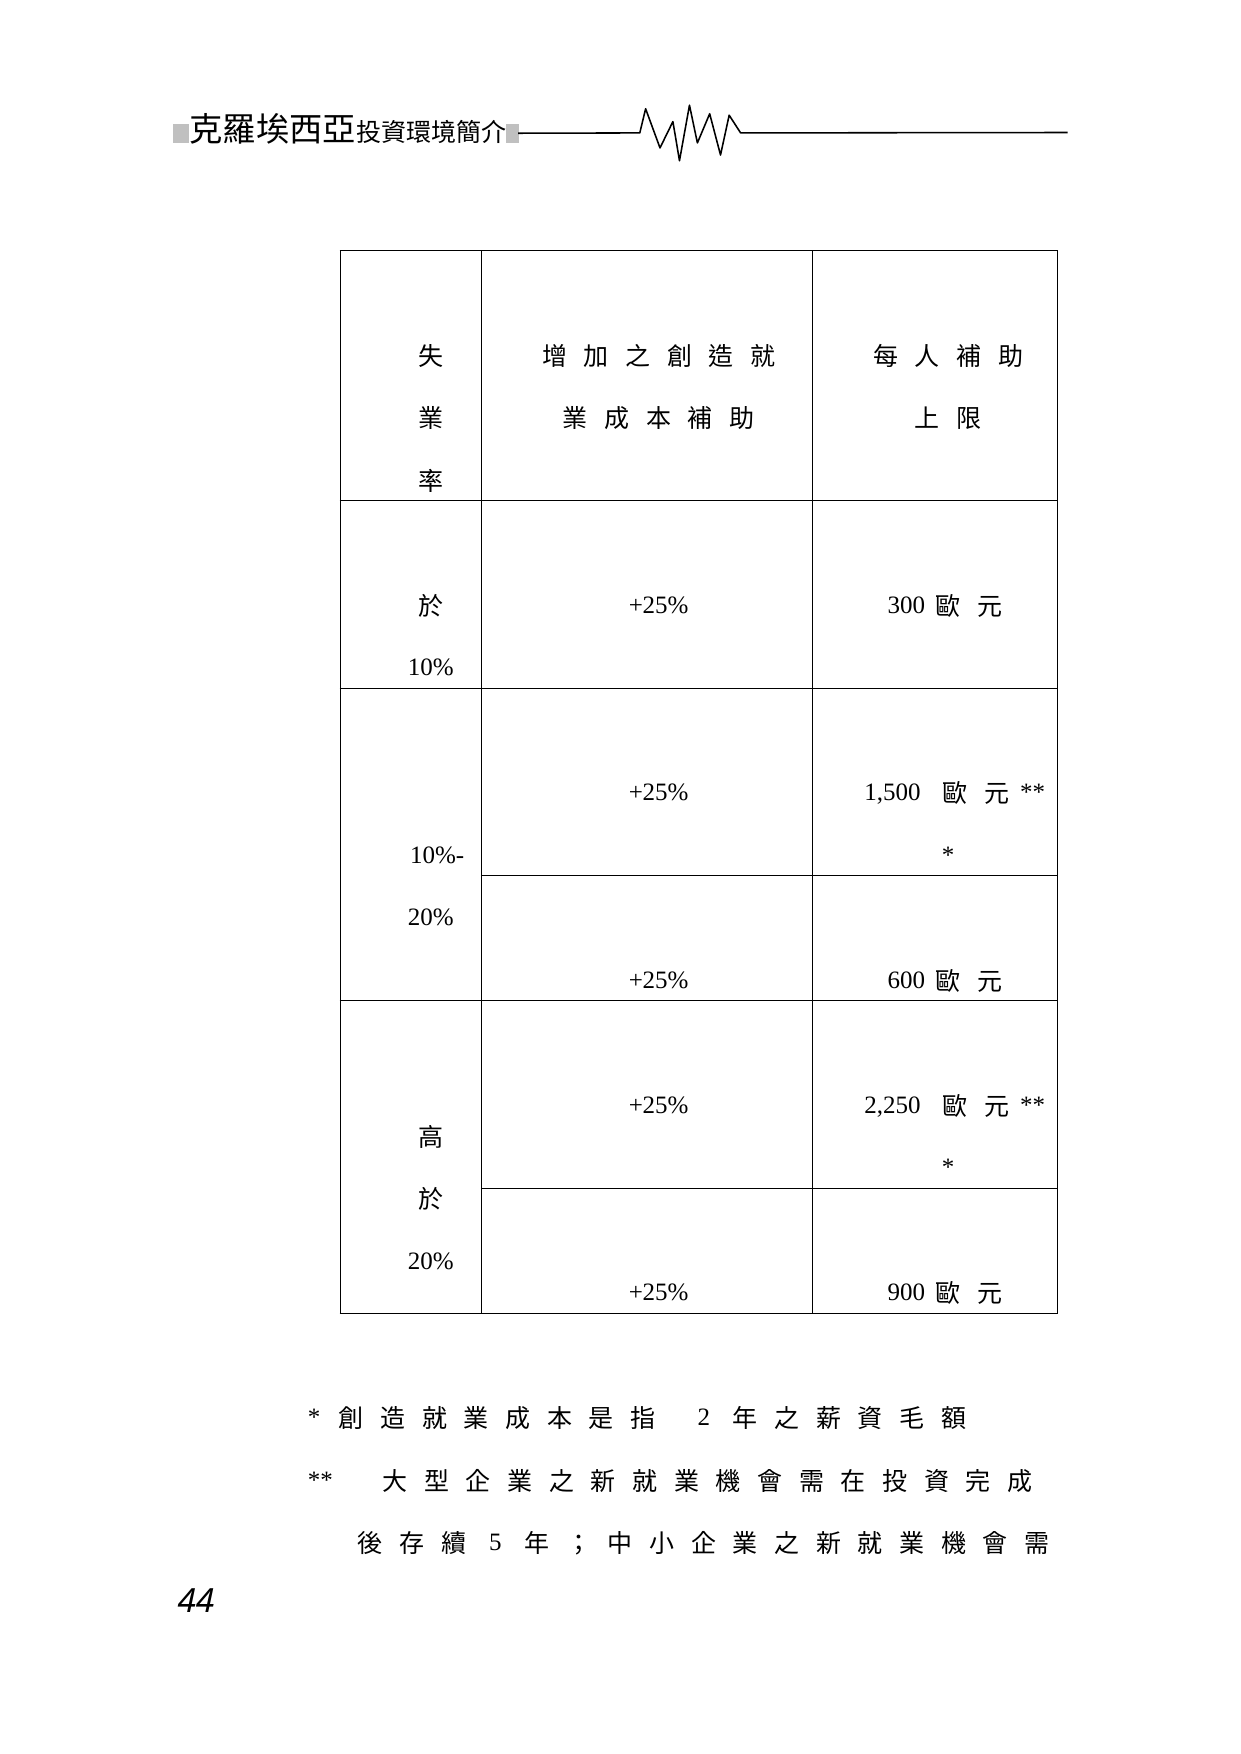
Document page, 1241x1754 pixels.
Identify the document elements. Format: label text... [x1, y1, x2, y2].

table_cell 300歐元 [813, 501, 1057, 688]
table_cell +25% [482, 689, 812, 875]
table_header 每人補助上限 [813, 251, 1057, 500]
table_cell 900歐元 [813, 1189, 1057, 1313]
table_cell +25% [482, 1189, 812, 1313]
text ** 大型企業之新就業機會需在投資完成後存續5年；中小企業之新就業機會需 [281, 1438, 1058, 1563]
table_cell 2,250歐元*** [813, 1001, 1057, 1188]
table_cell 10%-20% [341, 689, 481, 1000]
table_header 增加之創造就業成本補助 [482, 251, 812, 500]
text * 創造就業成本是指2年之薪資毛額 [281, 1375, 1058, 1438]
table_cell +25% [482, 1001, 812, 1188]
table_header 失業率 [341, 251, 481, 500]
table_cell 600歐元 [813, 876, 1057, 1000]
table_cell 於10% [341, 501, 481, 688]
table_cell +25% [482, 876, 812, 1000]
table_cell +25% [482, 501, 812, 688]
table_cell 1,500歐元*** [813, 689, 1057, 875]
table_cell 高於20% [341, 1001, 481, 1313]
